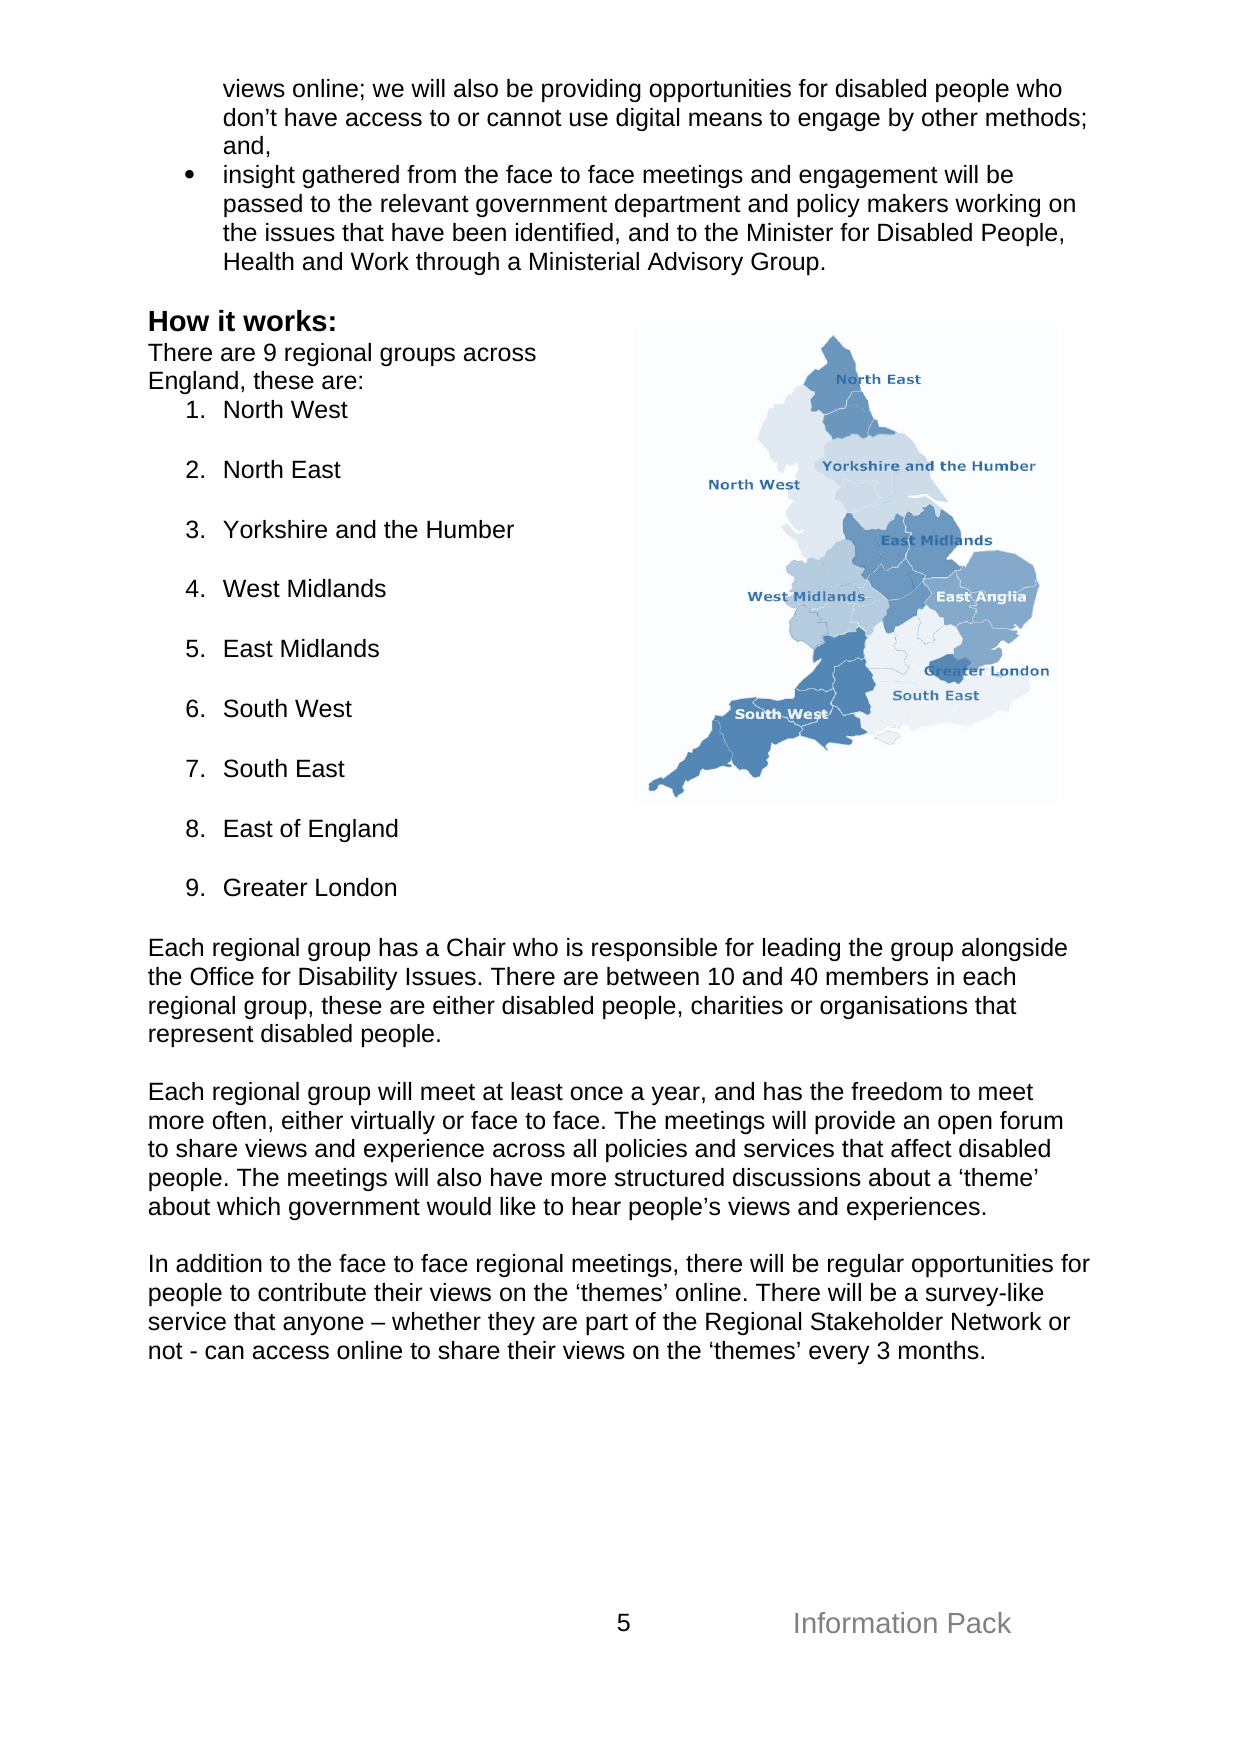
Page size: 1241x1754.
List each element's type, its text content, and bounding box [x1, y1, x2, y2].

list views online; we will also be providing opportunities for disabled people who don’t have access to or cannot use digital means to engage by other methods; and, [185, 74, 1092, 160]
list Yorkshire and the Humber [185, 514, 633, 543]
text There are 9 regional groups across England, these are: [148, 337, 633, 395]
list [1060, 754, 1092, 782]
list [1060, 634, 1092, 663]
list East Midlands [185, 634, 633, 663]
list West Midlands [185, 574, 633, 603]
text How it works: [148, 304, 1092, 337]
text Each regional group has a Chair who is responsible for leading the group alongside the Office for Disability Issues. There are between 10 and 40 members in each regional group, these are either disabled people, charities or organisations that represent disabled people. [148, 933, 1092, 1048]
list [1060, 395, 1092, 424]
list North West [185, 395, 633, 424]
list [1060, 694, 1092, 723]
list [1060, 455, 1092, 483]
text In addition to the face to face regional meetings, there will be regular opportunities for people to contribute their views on the ‘themes’ online. There will be a survey-like service that anyone – whether they are part of the Regional Stakeholder Network or not - can access online to share their views on the ‘themes’ every 3 months. [148, 1249, 1092, 1364]
list [1060, 514, 1092, 543]
list South East [185, 754, 633, 782]
list insight gathered from the face to face meetings and engagement will be passed to the relevant government department and policy makers working on the issues that have been identified, and to the Minister for Disabled People, Health and Work through a Ministerial Advisory Group. [185, 160, 1092, 275]
text Each regional group will meet at least once a year, and has the freedom to meet more often, either virtually or face to face. The meetings will provide an open forum to share views and experience across all policies and services that affect disabled people. The meetings will also have more structured discussions about a ‘theme’ about which government would like to hear people’s views and experiences. [148, 1077, 1092, 1221]
text [1060, 337, 1092, 395]
list [1060, 574, 1092, 603]
list South West [185, 694, 633, 723]
list North East [185, 455, 633, 483]
list East of England [185, 813, 1092, 842]
list Greater London [185, 873, 1092, 902]
